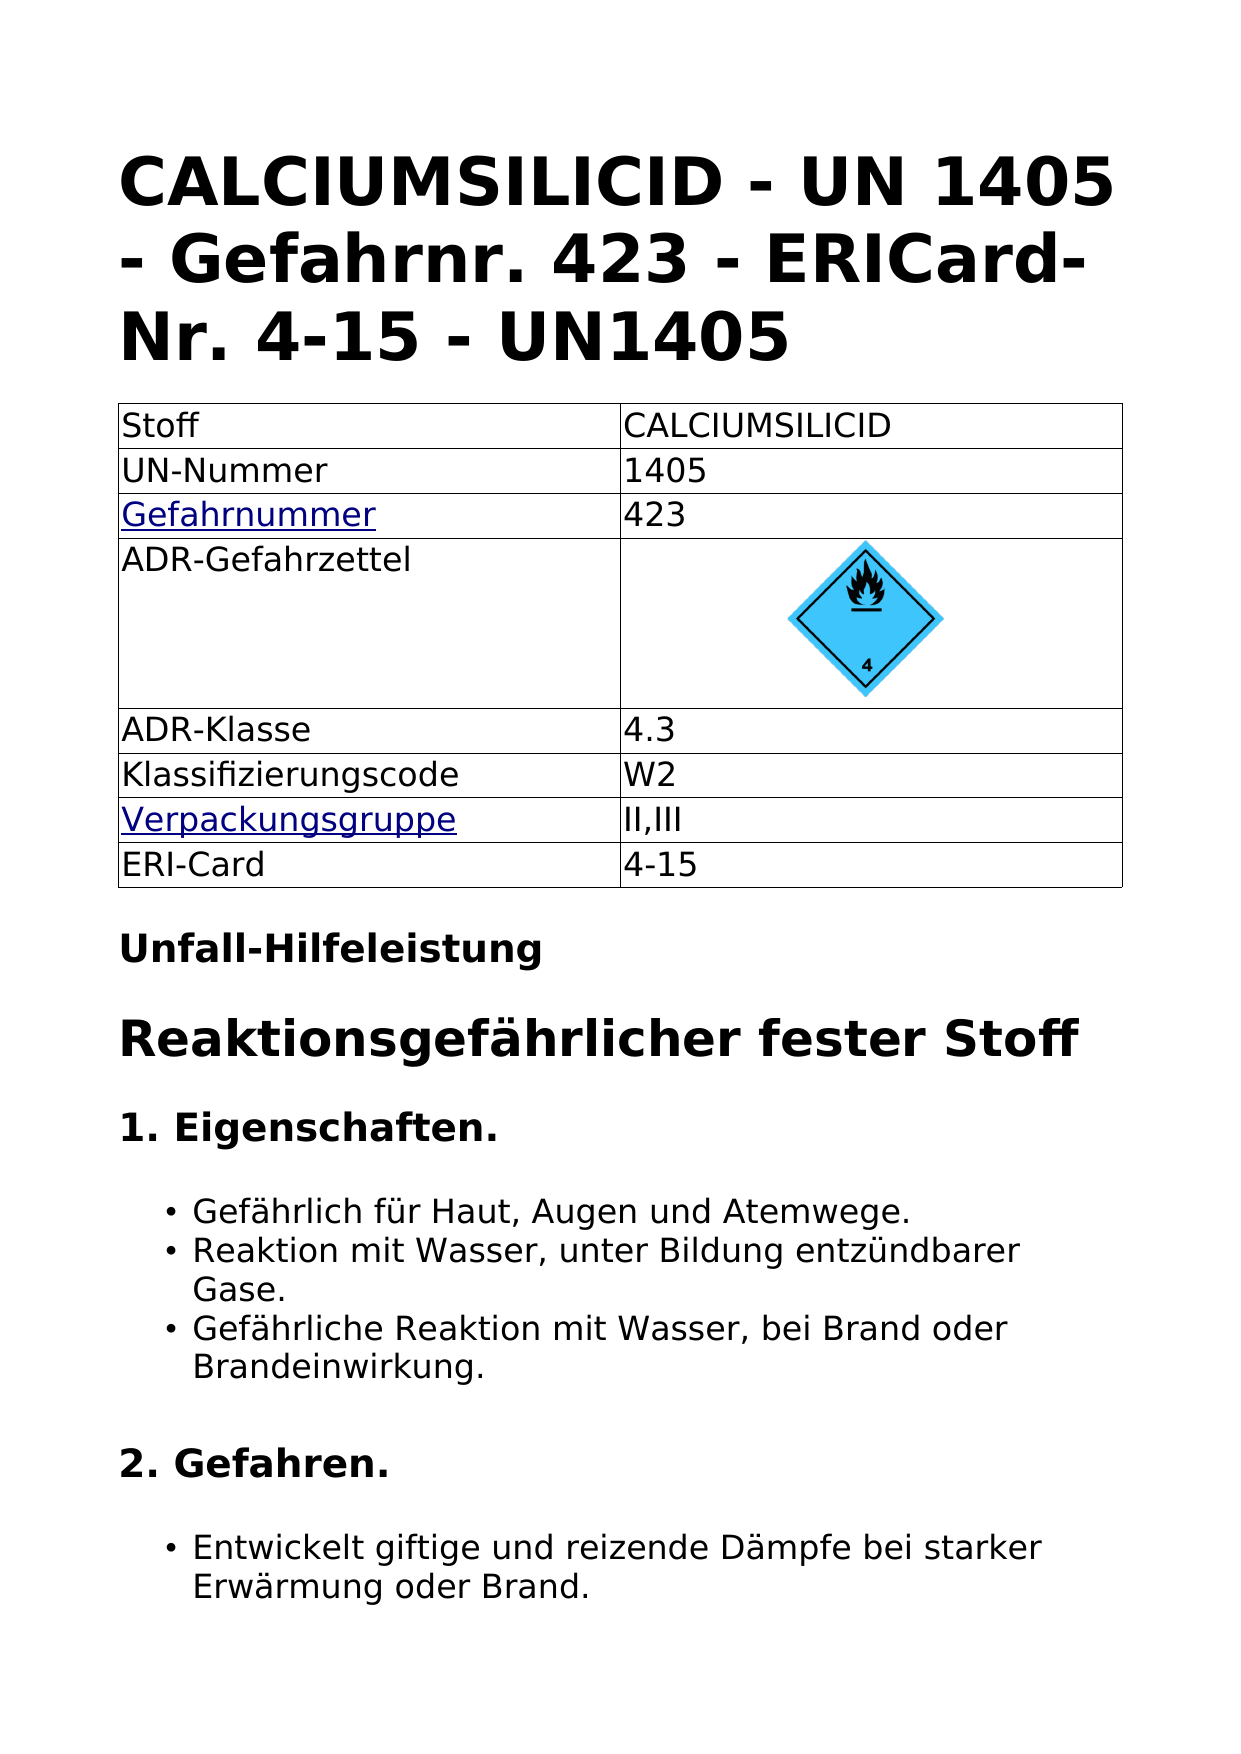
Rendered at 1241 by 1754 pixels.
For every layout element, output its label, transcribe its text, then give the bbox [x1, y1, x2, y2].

subtitle 1. Eigenschaften. [118, 1105, 1122, 1150]
list Entwickelt giftige und reizende Dämpfe bei starker Erwärmung oder Brand. [177, 1528, 1122, 1606]
list Reaktion mit Wasser, unter Bildung entzündbarer Gase. [177, 1231, 1122, 1309]
table_cell ERI-Card [119, 843, 620, 887]
table_cell 4.3 [621, 709, 1122, 752]
table_cell Verpackungsgruppe [119, 798, 620, 842]
subtitle Unfall-Hilfeleistung [118, 927, 1122, 972]
subtitle Reaktionsgefährlicher fester Stoff [118, 1009, 1122, 1068]
table_cell II,III [621, 798, 1122, 842]
table_header Stoff [119, 404, 620, 448]
table_cell Gefahrnummer [119, 494, 620, 538]
picture [787, 540, 944, 697]
subtitle CALCIUMSILICID - UN 1405 - Gefahrnr. 423 - ERICard-Nr. 4-15 - UN1405 [118, 143, 1122, 376]
table_cell UN-Nummer [119, 449, 620, 493]
table_cell 423 [621, 494, 1122, 538]
table_cell ADR-Gefahrzettel [119, 539, 620, 708]
table_header CALCIUMSILICID [621, 404, 1122, 448]
table_cell Klassifizierungscode [119, 754, 620, 797]
table_cell 1405 [621, 449, 1122, 493]
table_cell 4-15 [621, 843, 1122, 887]
table_cell [621, 539, 1122, 708]
list Gefährliche Reaktion mit Wasser, bei Brand oder Brandeinwirkung. [177, 1309, 1122, 1387]
table_cell ADR-Klasse [119, 709, 620, 752]
list Gefährlich für Haut, Augen und Atemwege. [177, 1192, 1122, 1231]
subtitle 2. Gefahren. [118, 1441, 1122, 1486]
table_cell W2 [621, 754, 1122, 797]
